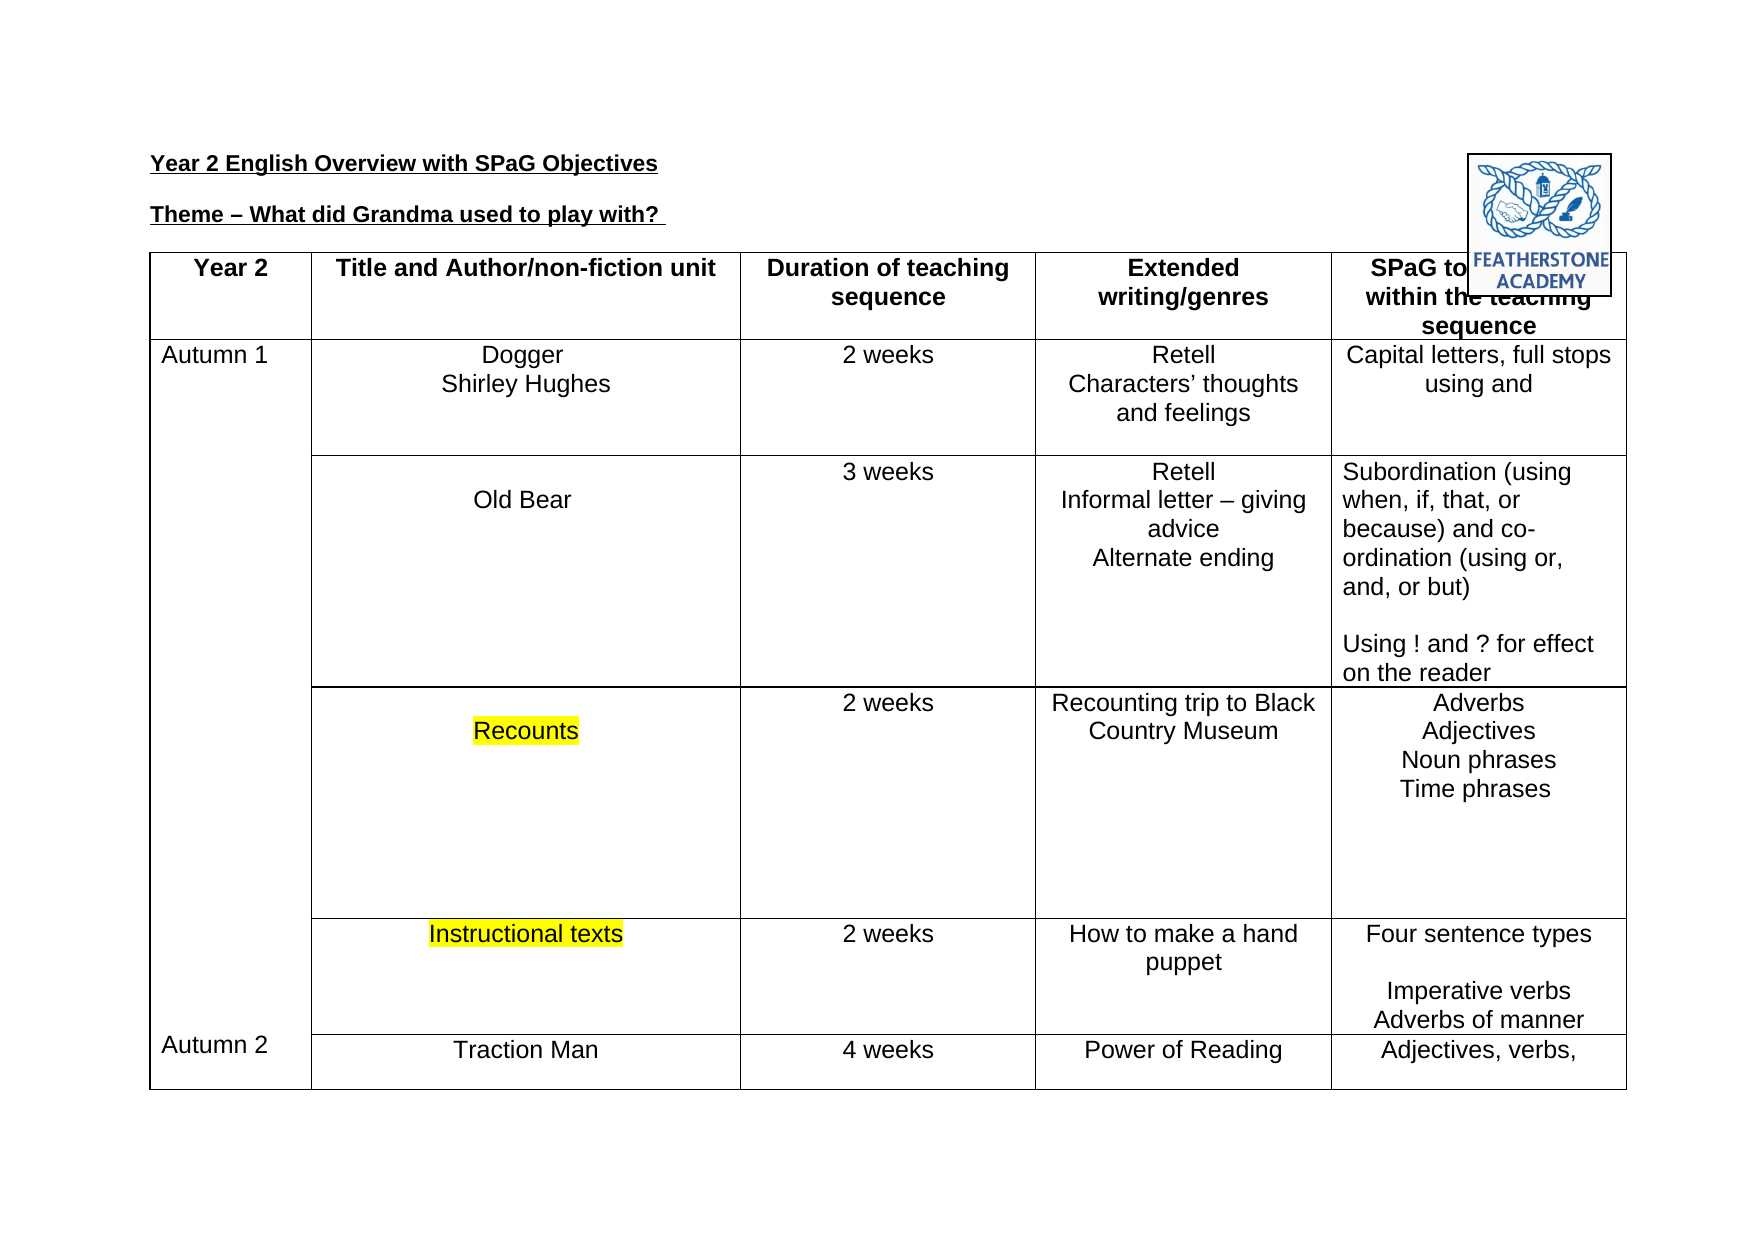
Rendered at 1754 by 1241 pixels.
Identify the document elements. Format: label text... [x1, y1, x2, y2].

table_header Extended writing/genres [1036, 253, 1331, 339]
table_header Duration of teaching sequence [741, 253, 1035, 339]
table_cell Retell Informal letter – giving advice Alternate ending [1036, 456, 1331, 686]
table_header SPaG to be taught within the teaching sequence [1332, 253, 1626, 339]
table_cell Capital letters, full stops using and [1332, 340, 1626, 455]
table_cell Retell Characters’ thoughts and feelings [1036, 340, 1331, 455]
table_cell Instructional texts [312, 919, 740, 1033]
table_cell How to make a hand puppet [1036, 919, 1331, 1033]
table_header Year 2 [151, 253, 311, 339]
table_cell Recounting trip to Black Country Museum [1036, 688, 1331, 917]
table_cell Traction Man [312, 1035, 740, 1089]
table_cell 2 weeks [741, 340, 1035, 455]
table_cell Adverbs Adjectives Noun phrases Time phrases [1332, 688, 1626, 917]
table_cell Recounts [312, 688, 740, 917]
table_cell Autumn 1 Autumn 2 [151, 340, 311, 1089]
table_cell Four sentence types Imperative verbs Adverbs of manner [1332, 919, 1626, 1033]
table_cell Power of Reading [1036, 1035, 1331, 1089]
table_cell Old Bear [312, 456, 740, 686]
table_cell 4 weeks [741, 1035, 1035, 1089]
table_cell Subordination (using when, if, that, or because) and co-ordination (using or, and, or but) Using ! and ? for effect on the reader [1332, 456, 1626, 686]
table_cell 2 weeks [741, 919, 1035, 1033]
table_cell 3 weeks [741, 456, 1035, 686]
table_header Title and Author/non-fiction unit [312, 253, 740, 339]
table_cell Adjectives, verbs, [1332, 1035, 1626, 1089]
text Year 2 English Overview with SPaG Objectives [150, 150, 1604, 176]
table_cell Dogger Shirley Hughes [312, 340, 740, 455]
text Theme – What did Grandma used to play with? [150, 201, 1467, 227]
table_cell 2 weeks [741, 688, 1035, 917]
